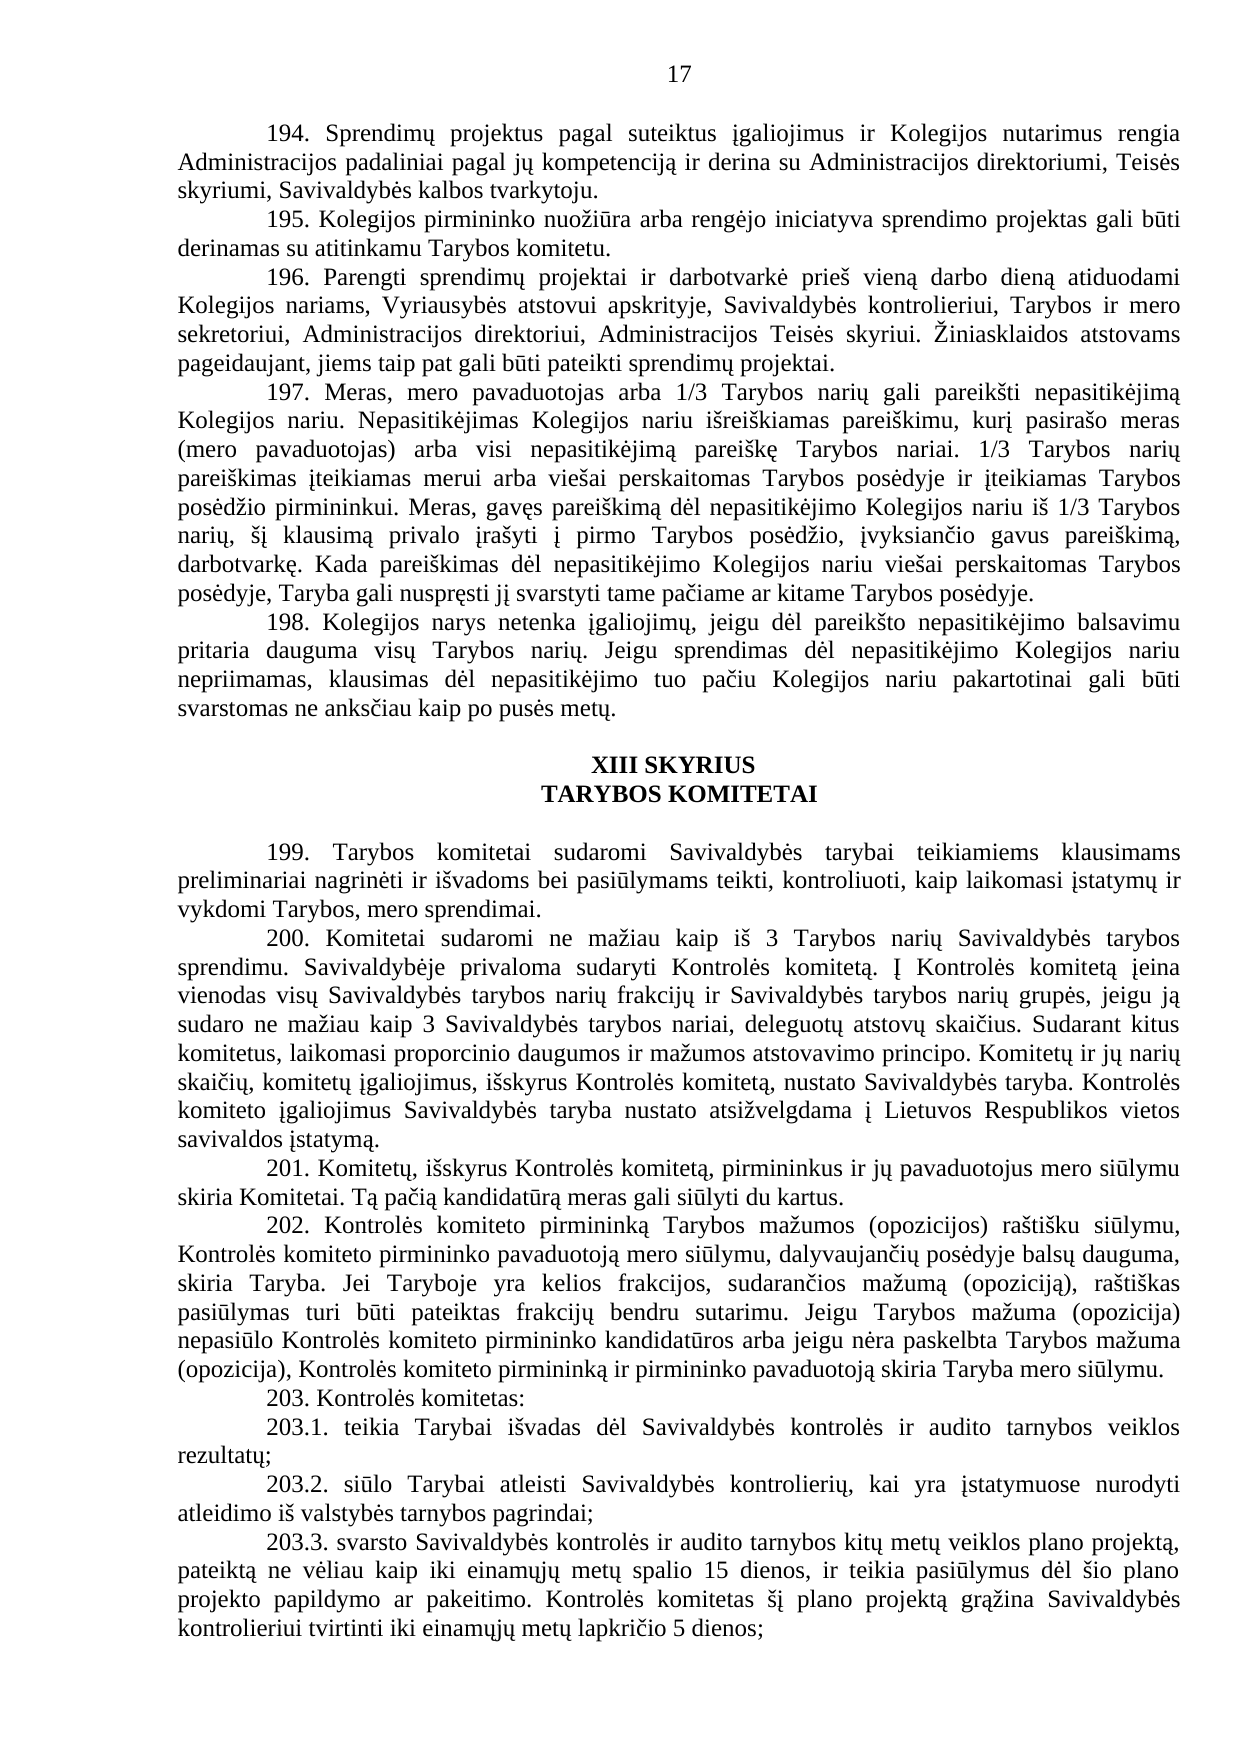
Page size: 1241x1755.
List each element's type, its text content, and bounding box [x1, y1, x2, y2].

text XIII SKYRIUS [177, 751, 1181, 779]
text 203. Kontrolės komitetas: [177, 1383, 1181, 1412]
text 194. Sprendimų projektus pagal suteiktus įgaliojimus ir Kolegijos nutarimus rengia Administracijos padaliniai pagal jų kompetenciją ir derina su Administracijos direktoriumi, Teisės skyriumi, Savivaldybės kalbos tvarkytoju. [177, 118, 1181, 204]
text 200. Komitetai sudaromi ne mažiau kaip iš 3 Tarybos narių Savivaldybės tarybos sprendimu. Savivaldybėje privaloma sudaryti Kontrolės komitetą. Į Kontrolės komitetą įeina vienodas visų Savivaldybės tarybos narių frakcijų ir Savivaldybės tarybos narių grupės, jeigu ją sudaro ne mažiau kaip 3 Savivaldybės tarybos nariai, deleguotų atstovų skaičius. Sudarant kitus komitetus, laikomasi proporcinio daugumos ir mažumos atstovavimo principo. Komitetų ir jų narių skaičių, komitetų įgaliojimus, išskyrus Kontrolės komitetą, nustato Savivaldybės taryba. Kontrolės komiteto įgaliojimus Savivaldybės taryba nustato atsižvelgdama į Lietuvos Respublikos vietos savivaldos įstatymą. [177, 923, 1181, 1153]
text 197. Meras, mero pavaduotojas arba 1/3 Tarybos narių gali pareikšti nepasitikėjimą Kolegijos nariu. Nepasitikėjimas Kolegijos nariu išreiškiamas pareiškimu, kurį pasirašo meras (mero pavaduotojas) arba visi nepasitikėjimą pareiškę Tarybos nariai. 1/3 Tarybos narių pareiškimas įteikiamas merui arba viešai perskaitomas Tarybos posėdyje ir įteikiamas Tarybos posėdžio pirmininkui. Meras, gavęs pareiškimą dėl nepasitikėjimo Kolegijos nariu iš 1/3 Tarybos narių, šį klausimą privalo įrašyti į pirmo Tarybos posėdžio, įvyksiančio gavus pareiškimą, darbotvarkę. Kada pareiškimas dėl nepasitikėjimo Kolegijos nariu viešai perskaitomas Tarybos posėdyje, Taryba gali nuspręsti jį svarstyti tame pačiame ar kitame Tarybos posėdyje. [177, 377, 1181, 607]
text TARYBOS KOMITETAI [177, 779, 1181, 808]
text 203.2. siūlo Tarybai atleisti Savivaldybės kontrolierių, kai yra įstatymuose nurodyti atleidimo iš valstybės tarnybos pagrindai; [177, 1469, 1181, 1527]
text 201. Komitetų, išskyrus Kontrolės komitetą, pirmininkus ir jų pavaduotojus mero siūlymu skiria Komitetai. Tą pačią kandidatūrą meras gali siūlyti du kartus. [177, 1153, 1181, 1211]
text 196. Parengti sprendimų projektai ir darbotvarkė prieš vieną darbo dieną atiduodami Kolegijos nariams, Vyriausybės atstovui apskrityje, Savivaldybės kontrolieriui, Tarybos ir mero sekretoriui, Administracijos direktoriui, Administracijos Teisės skyriui. Žiniasklaidos atstovams pageidaujant, jiems taip pat gali būti pateikti sprendimų projektai. [177, 262, 1181, 377]
text 198. Kolegijos narys netenka įgaliojimų, jeigu dėl pareikšto nepasitikėjimo balsavimu pritaria dauguma visų Tarybos narių. Jeigu sprendimas dėl nepasitikėjimo Kolegijos nariu nepriimamas, klausimas dėl nepasitikėjimo tuo pačiu Kolegijos nariu pakartotinai gali būti svarstomas ne anksčiau kaip po pusės metų. [177, 607, 1181, 722]
text 202. Kontrolės komiteto pirmininką Tarybos mažumos (opozicijos) raštišku siūlymu, Kontrolės komiteto pirmininko pavaduotoją mero siūlymu, dalyvaujančių posėdyje balsų dauguma, skiria Taryba. Jei Taryboje yra kelios frakcijos, sudarančios mažumą (opoziciją), raštiškas pasiūlymas turi būti pateiktas frakcijų bendru sutarimu. Jeigu Tarybos mažuma (opozicija) nepasiūlo Kontrolės komiteto pirmininko kandidatūros arba jeigu nėra paskelbta Tarybos mažuma (opozicija), Kontrolės komiteto pirmininką ir pirmininko pavaduotoją skiria Taryba mero siūlymu. [177, 1211, 1181, 1383]
text 195. Kolegijos pirmininko nuožiūra arba rengėjo iniciatyva sprendimo projektas gali būti derinamas su atitinkamu Tarybos komitetu. [177, 204, 1181, 262]
text 203.1. teikia Tarybai išvadas dėl Savivaldybės kontrolės ir audito tarnybos veiklos rezultatų; [177, 1412, 1181, 1469]
text 203.3. svarsto Savivaldybės kontrolės ir audito tarnybos kitų metų veiklos plano projektą, pateiktą ne vėliau kaip iki einamųjų metų spalio 15 dienos, ir teikia pasiūlymus dėl šio plano projekto papildymo ar pakeitimo. Kontrolės komitetas šį plano projektą grąžina Savivaldybės kontrolieriui tvirtinti iki einamųjų metų lapkričio 5 dienos; [177, 1527, 1181, 1642]
text 199. Tarybos komitetai sudaromi Savivaldybės tarybai teikiamiems klausimams preliminariai nagrinėti ir išvadoms bei pasiūlymams teikti, kontroliuoti, kaip laikomasi įstatymų ir vykdomi Tarybos, mero sprendimai. [177, 837, 1181, 923]
